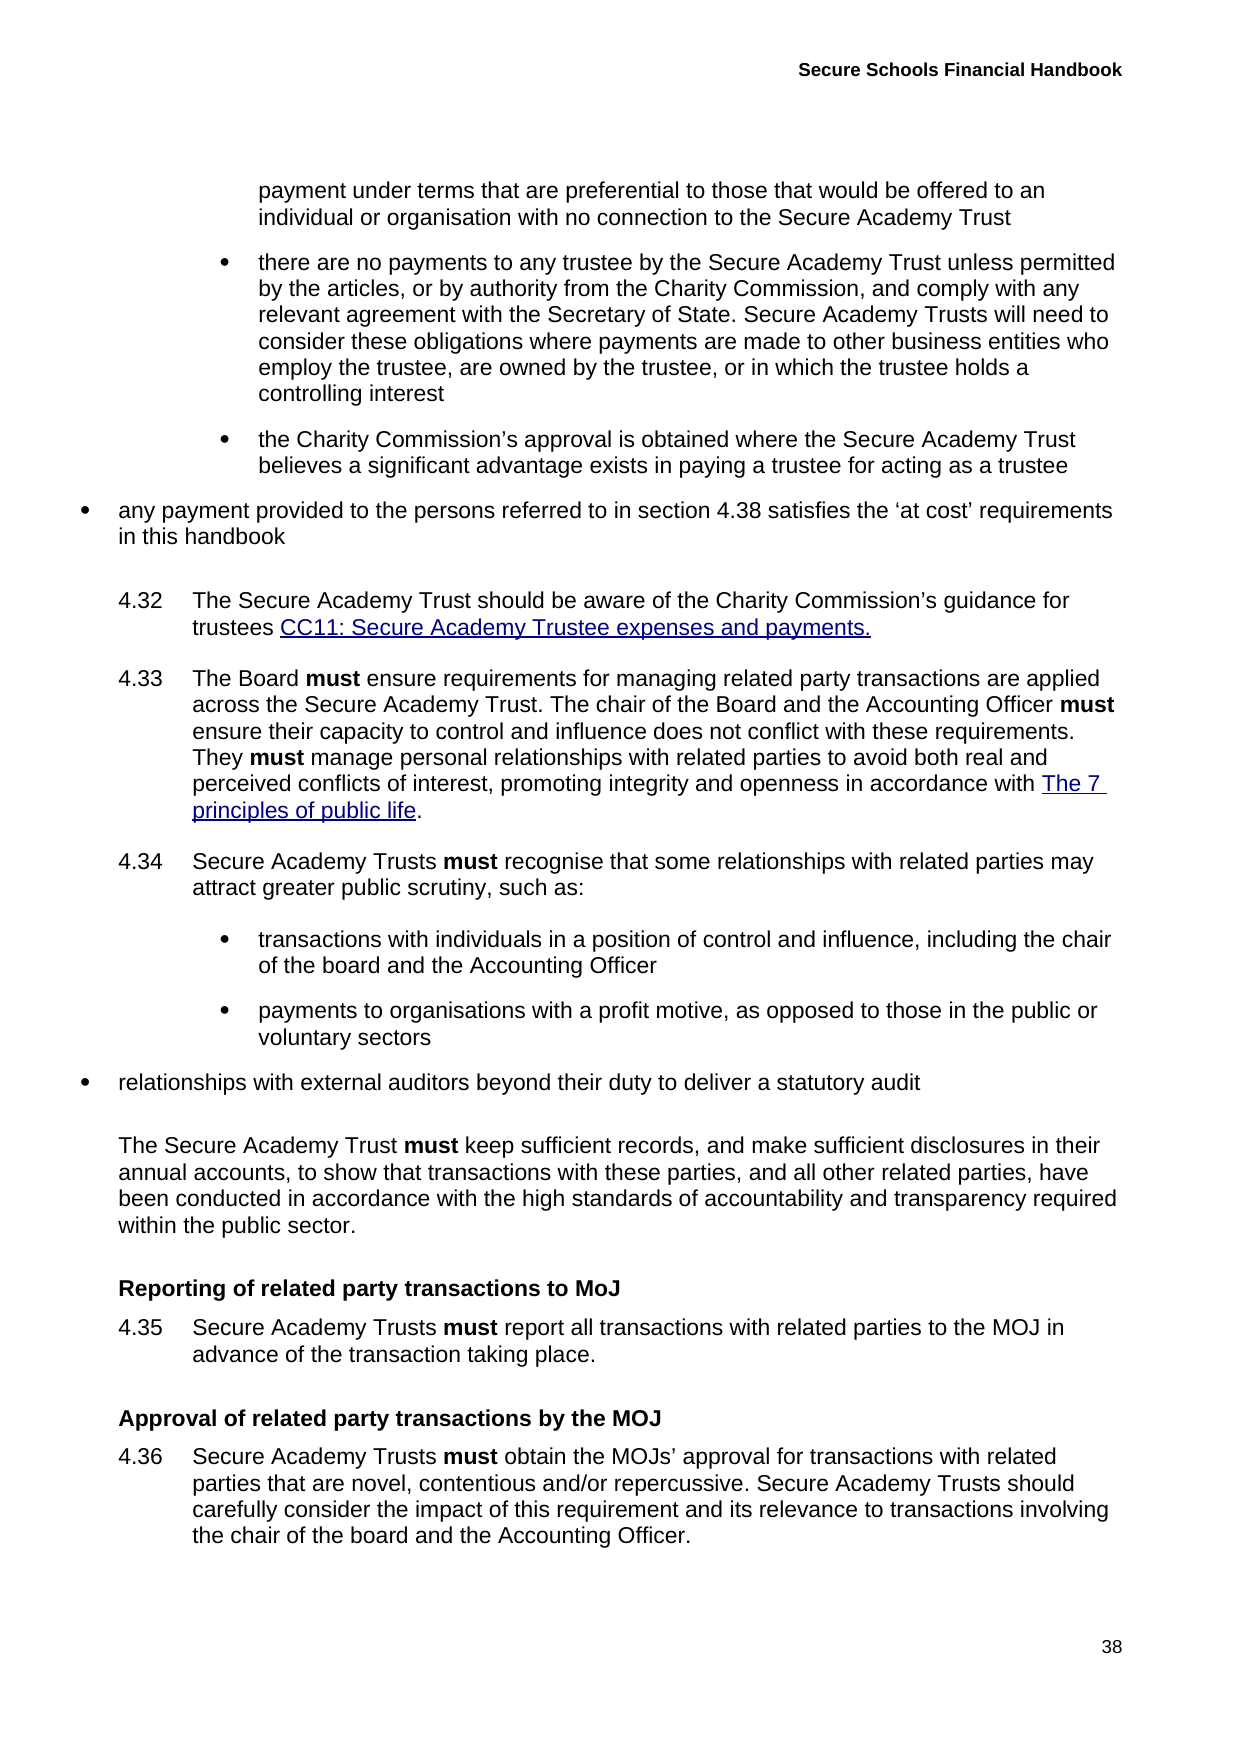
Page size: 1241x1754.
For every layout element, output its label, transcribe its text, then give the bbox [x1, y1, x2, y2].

list Secure Academy Trusts must obtain the MOJs’ approval for transactions with related parties that are novel, contentious and/or repercussive. Secure Academy Trusts should carefully consider the impact of this requirement and its relevance to transactions involving the chair of the board and the Accounting Officer. [118, 1443, 1122, 1549]
list the Charity Commission’s approval is obtained where the Secure Academy Trust believes a significant advantage exists in paying a trustee for acting as a trustee [221, 426, 1122, 478]
list relationships with external auditors beyond their duty to deliver a statutory audit [81, 1069, 1122, 1095]
list any payment provided to the persons referred to in section 4.38 satisfies the ‘at cost’ requirements in this handbook [81, 497, 1122, 550]
list payments to organisations with a profit motive, as opposed to those in the public or voluntary sectors [221, 997, 1122, 1050]
list there are no payments to any trustee by the Secure Academy Trust unless permitted by the articles, or by authority from the Charity Commission, and comply with any relevant agreement with the Secretary of State. Secure Academy Trusts will need to consider these obligations where payments are made to other business entities who employ the trustee, are owned by the trustee, or in which the trustee holds a controlling interest [221, 249, 1122, 407]
list payment under terms that are preferential to those that would be offered to an individual or organisation with no connection to the Secure Academy Trust [221, 177, 1122, 230]
list Secure Academy Trusts must recognise that some relationships with related parties may attract greater public scrutiny, such as: [118, 848, 1122, 901]
subtitle Approval of related party transactions by the MOJ [118, 1404, 1122, 1431]
text The Secure Academy Trust must keep sufficient records, and make sufficient disclosures in their annual accounts, to show that transactions with these parties, and all other related parties, have been conducted in accordance with the high standards of accountability and transparency required within the public sector. [118, 1132, 1122, 1238]
list The Secure Academy Trust should be aware of the Charity Commission’s guidance for trustees CC11: Secure Academy Trustee expenses and payments. [118, 587, 1122, 640]
list transactions with individuals in a position of control and influence, including the chair of the board and the Accounting Officer [221, 926, 1122, 978]
list Secure Academy Trusts must report all transactions with related parties to the MOJ in advance of the transaction taking place. [118, 1314, 1122, 1367]
subtitle Reporting of related party transactions to MoJ [118, 1275, 1122, 1302]
list The Board must ensure requirements for managing related party transactions are applied across the Secure Academy Trust. The chair of the Board and the Accounting Officer must ensure their capacity to control and influence does not conflict with these requirements. They must manage personal relationships with related parties to avoid both real and perceived conflicts of interest, promoting integrity and openness in accordance with The 7 principles of public life. [118, 665, 1122, 823]
